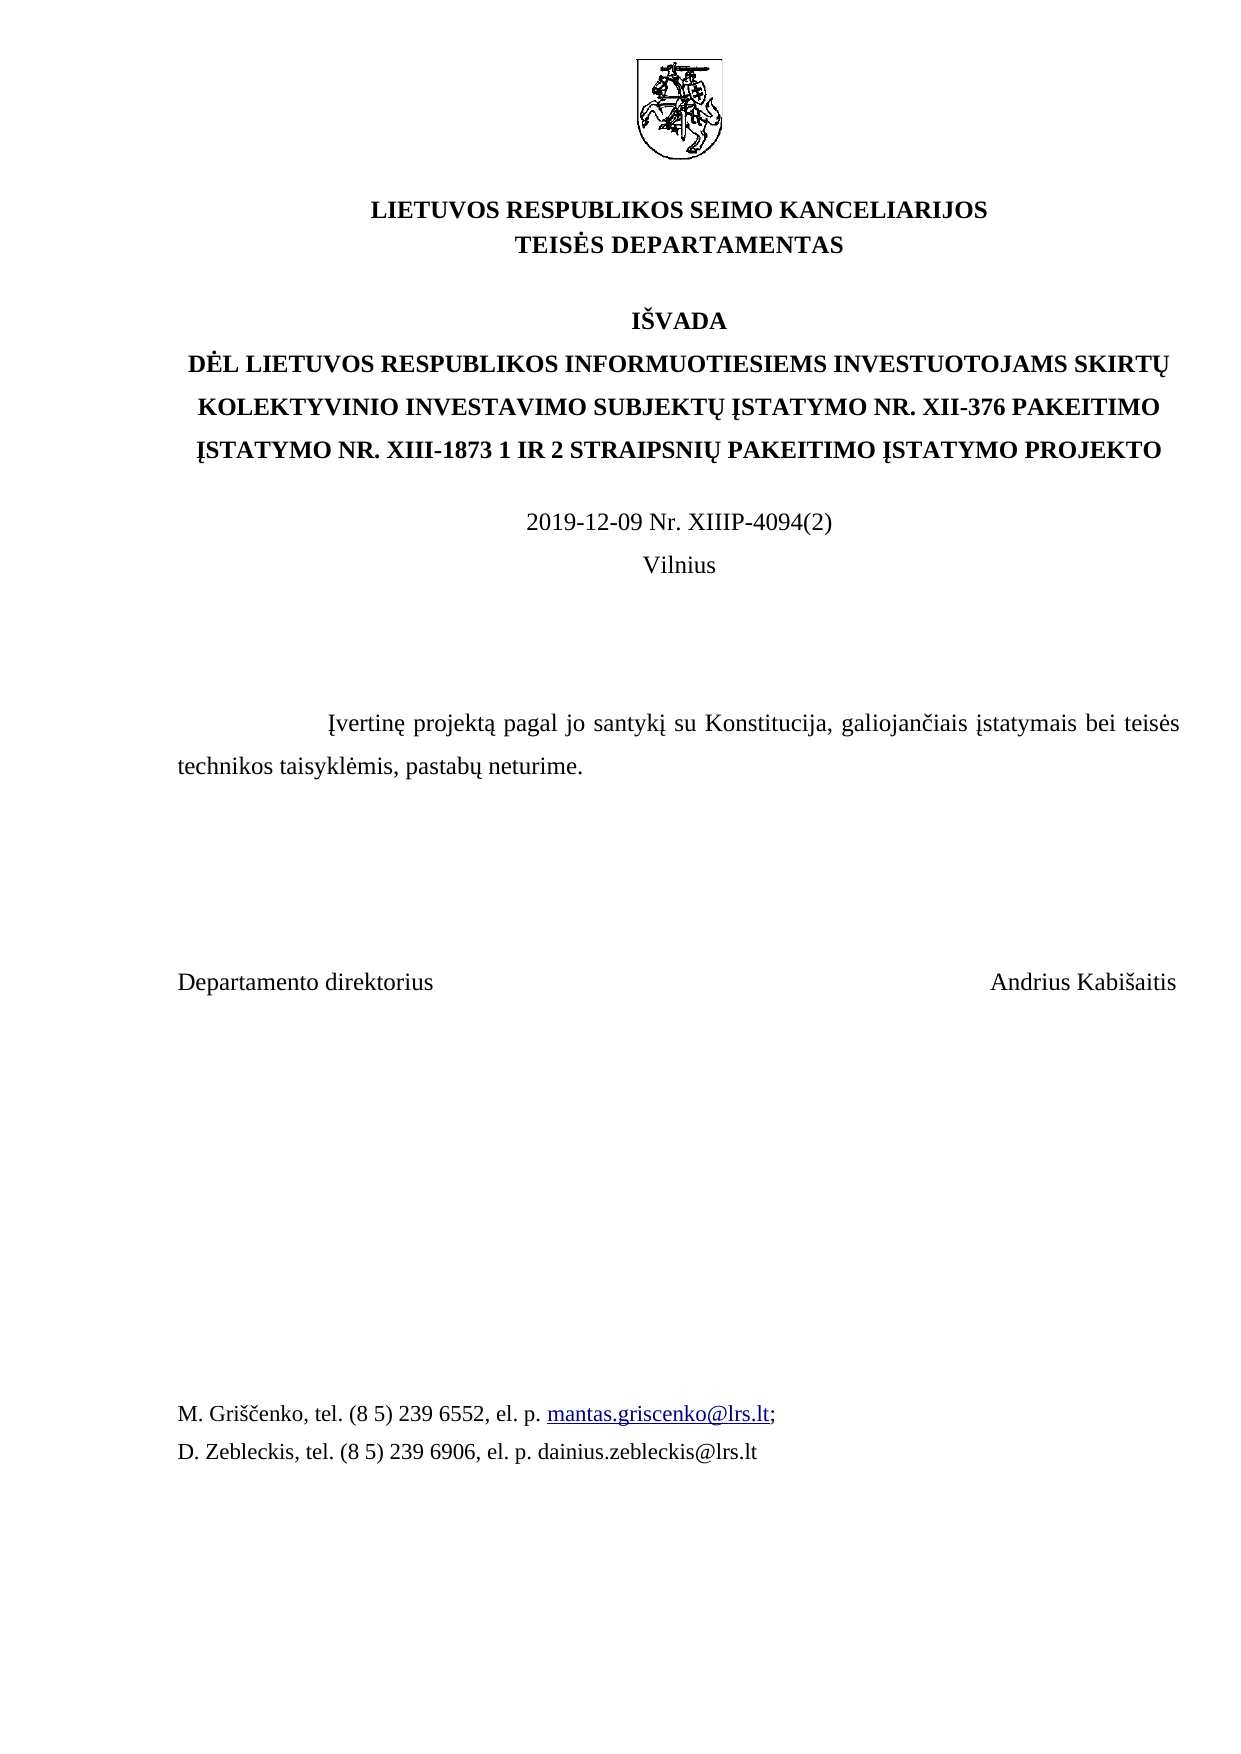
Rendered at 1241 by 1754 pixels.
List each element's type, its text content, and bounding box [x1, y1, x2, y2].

text M. Griščenko, tel. (8 5) 239 6552, el. p. mantas.griscenko@lrs.lt; [177, 1399, 1182, 1426]
text Departamento direktorius Andrius Kabišaitis [177, 967, 1181, 996]
text D. Zebleckis, tel. (8 5) 239 6906, el. p. dainius.zebleckis@lrs.lt [177, 1438, 1181, 1465]
text Įvertinę projektą pagal jo santykį su Konstitucija, galiojančiais įstatymais bei teisės technikos taisyklėmis, pastabų neturime. [177, 708, 1181, 780]
text Vilnius [177, 550, 1181, 579]
text 2019-12-09 Nr. XIIIP-4094(2) [177, 507, 1181, 536]
text TEISĖS DEPARTAMENTAS [177, 230, 1181, 258]
text LIETUVOS RESPUBLIKOS SEIMO KANCELIARIJOS [177, 195, 1181, 223]
text DĖL LIETUVOS RESPUBLIKOS INFORMUOTIESIEMS INVESTUOTOJAMS SKIRTŲ KOLEKTYVINIO INVESTAVIMO SUBJEKTŲ ĮSTATYMO NR. xII-376 PAKEItimo įstatymo NR. XIII-1873 1 IR 2 STRAIPSNIŲ PAKEITIMO ĮSTATYMO projekto [177, 349, 1181, 464]
text IŠVADA [177, 306, 1181, 334]
